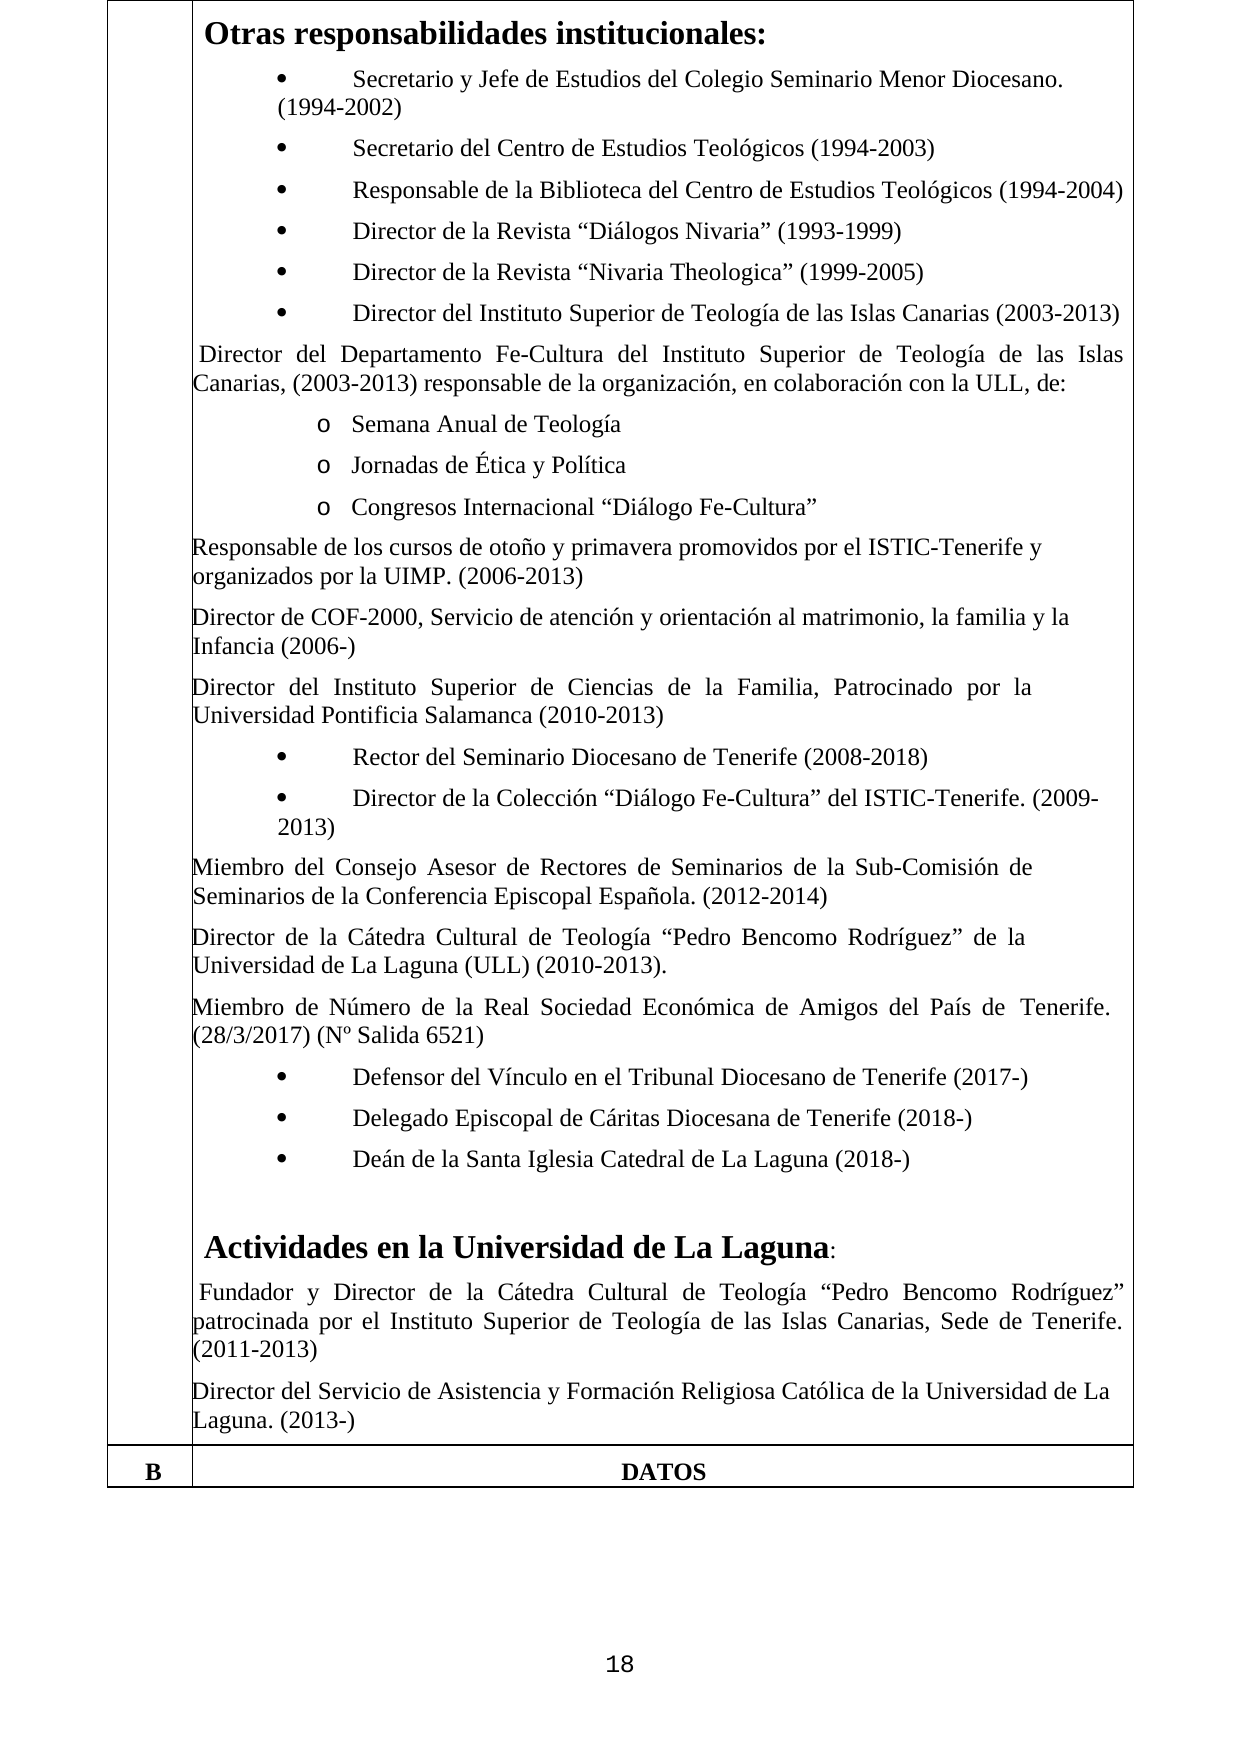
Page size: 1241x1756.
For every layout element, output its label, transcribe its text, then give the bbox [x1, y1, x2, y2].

table_cell Otras responsabilidades institucionales: Secretario y Jefe de Estudios del Colegio Seminario Menor Diocesano. (1994-2002) Secretario del Centro de Estudios Teológicos (1994-2003) Responsable de la Biblioteca del Centro de Estudios Teológicos (1994-2004) Director de la Revista “Diálogos Nivaria” (1993-1999) Director de la Revista “Nivaria Theologica” (1999-2005) Director del Instituto Superior de Teología de las Islas Canarias (2003-2013) Director del Departamento Fe-Cultura del Instituto Superior de Teología de las Islas Canarias, (2003-2013) responsable de la organización, en colaboración con la ULL, de: Semana Anual de Teología Jornadas de Ética y Política Congresos Internacional “Diálogo Fe-Cultura” Responsable de los cursos de otoño y primavera promovidos por el ISTIC-Tenerife y organizados por la UIMP. (2006-2013) Director de COF-2000, Servicio de atención y orientación al matrimonio, la familia y la Infancia (2006-) Director del Instituto Superior de Ciencias de la Familia, Patrocinado por la Universidad Pontificia Salamanca (2010-2013) Rector del Seminario Diocesano de Tenerife (2008-2018) Director de la Colección “Diálogo Fe-Cultura” del ISTIC-Tenerife. (2009-2013) Miembro del Consejo Asesor de Rectores de Seminarios de la Sub-Comisión de Seminarios de la Conferencia Episcopal Española. (2012-2014) Director de la Cátedra Cultural de Teología “Pedro Bencomo Rodríguez” de la Universidad de La Laguna (ULL) (2010-2013). Miembro de Número de la Real Sociedad Económica de Amigos del País de Tenerife. (28/3/2017) (Nº Salida 6521) Defensor del Vínculo en el Tribunal Diocesano de Tenerife (2017-) Delegado Episcopal de Cáritas Diocesana de Tenerife (2018-) Deán de la Santa Iglesia Catedral de La Laguna (2018-) Actividades en la Universidad de La Laguna: Fundador y Director de la Cátedra Cultural de Teología “Pedro Bencomo Rodríguez” patrocinada por el Instituto Superior de Teología de las Islas Canarias, Sede de Tenerife. (2011-2013) Director del Servicio de Asistencia y Formación Religiosa Católica de la Universidad de La Laguna. (2013-) [193, 1, 1133, 1444]
table_header B [108, 1446, 192, 1486]
table_cell [108, 1, 192, 1444]
table_header DATOS [193, 1446, 1133, 1486]
